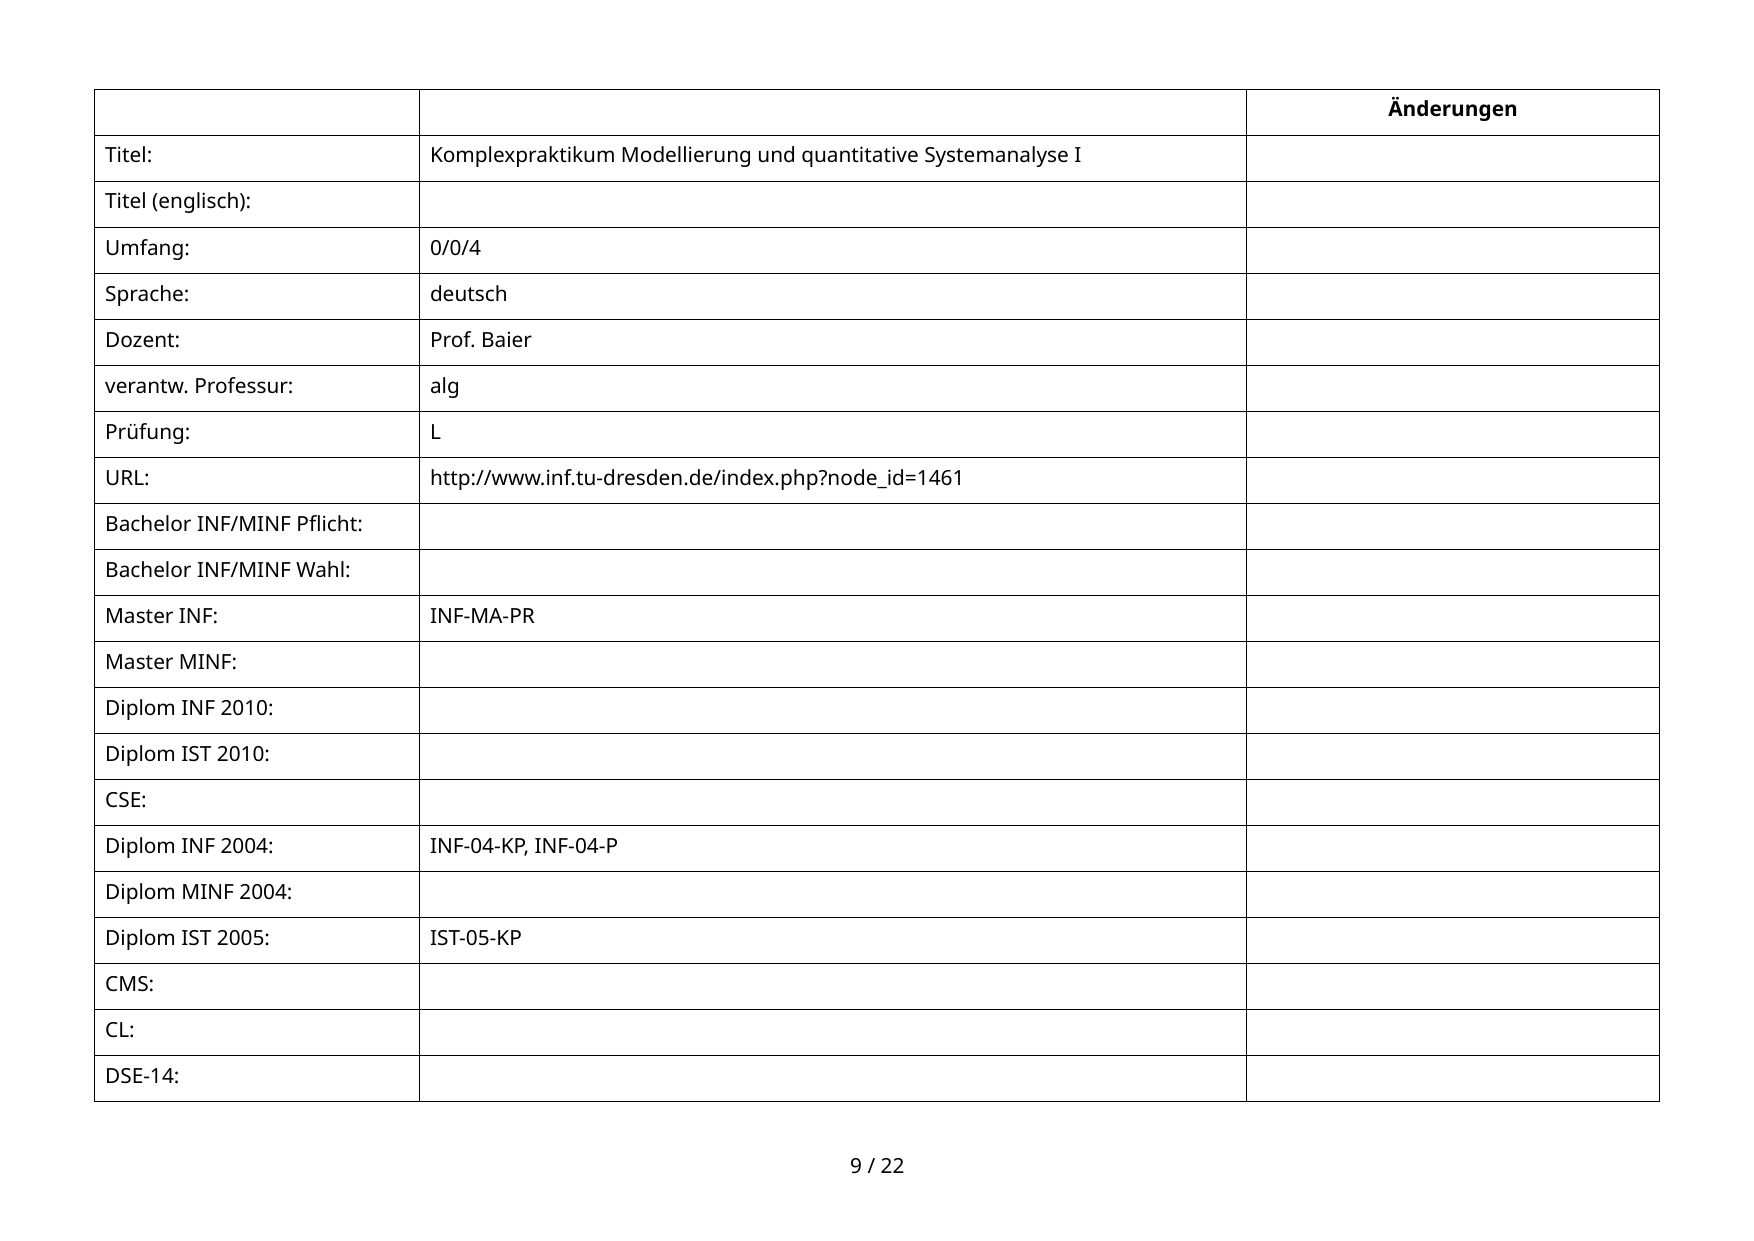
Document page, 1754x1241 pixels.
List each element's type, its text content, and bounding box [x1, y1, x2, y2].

table_cell Komplexpraktikum Modellierung und quantitative Systemanalyse I [420, 136, 1246, 181]
table_cell [1247, 872, 1659, 917]
table_cell CMS: [95, 964, 419, 1009]
table_cell [420, 734, 1246, 779]
table_cell [1247, 780, 1659, 825]
table_cell [420, 780, 1246, 825]
table_cell deutsch [420, 274, 1246, 319]
table_cell Diplom INF 2004: [95, 826, 419, 871]
table_cell Titel: [95, 136, 419, 181]
table_cell [1247, 734, 1659, 779]
table_cell [1247, 964, 1659, 1009]
table_cell [1247, 550, 1659, 595]
table_cell alg [420, 366, 1246, 411]
table_cell 0/0/4 [420, 228, 1246, 273]
table_cell CL: [95, 1010, 419, 1055]
table_header [95, 90, 419, 134]
table_cell [420, 1056, 1246, 1101]
table_cell CSE: [95, 780, 419, 825]
table_cell Prof. Baier [420, 320, 1246, 365]
table_cell [420, 642, 1246, 687]
table_cell [1247, 412, 1659, 457]
table_cell Sprache: [95, 274, 419, 319]
table_cell INF-MA-PR [420, 596, 1246, 641]
table_cell Bachelor INF/MINF Pflicht: [95, 504, 419, 549]
table_cell URL: [95, 458, 419, 503]
table_cell [1247, 596, 1659, 641]
table_cell http://www.inf.tu-dresden.de/index.php?node_id=1461 [420, 458, 1246, 503]
table_cell [420, 182, 1246, 227]
table_cell [1247, 228, 1659, 273]
table_cell IST-05-KP [420, 918, 1246, 963]
table_cell INF-04-KP, INF-04-P [420, 826, 1246, 871]
table_cell Master INF: [95, 596, 419, 641]
table_cell Diplom INF 2010: [95, 688, 419, 733]
table_cell Diplom IST 2010: [95, 734, 419, 779]
table_cell verantw. Professur: [95, 366, 419, 411]
table_cell [1247, 642, 1659, 687]
table_cell [1247, 504, 1659, 549]
table_cell Umfang: [95, 228, 419, 273]
table_cell Dozent: [95, 320, 419, 365]
table_cell [1247, 182, 1659, 227]
table_cell Titel (englisch): [95, 182, 419, 227]
table_cell [1247, 366, 1659, 411]
table_cell [420, 550, 1246, 595]
table_cell [1247, 458, 1659, 503]
table_cell Diplom MINF 2004: [95, 872, 419, 917]
table_cell [1247, 688, 1659, 733]
table_cell [1247, 320, 1659, 365]
table_cell Prüfung: [95, 412, 419, 457]
table_cell [1247, 136, 1659, 181]
table_cell [1247, 918, 1659, 963]
table_cell [420, 872, 1246, 917]
table_cell Bachelor INF/MINF Wahl: [95, 550, 419, 595]
table_cell [420, 964, 1246, 1009]
table_cell L [420, 412, 1246, 457]
table_cell Master MINF: [95, 642, 419, 687]
table_cell [1247, 274, 1659, 319]
table_header Änderungen [1247, 90, 1659, 134]
table_cell Diplom IST 2005: [95, 918, 419, 963]
table_cell [1247, 1056, 1659, 1101]
table_cell [420, 1010, 1246, 1055]
table_header [420, 90, 1246, 134]
table_cell [1247, 1010, 1659, 1055]
table_cell [420, 688, 1246, 733]
table_cell [420, 504, 1246, 549]
table_cell [1247, 826, 1659, 871]
table_cell DSE-14: [95, 1056, 419, 1101]
